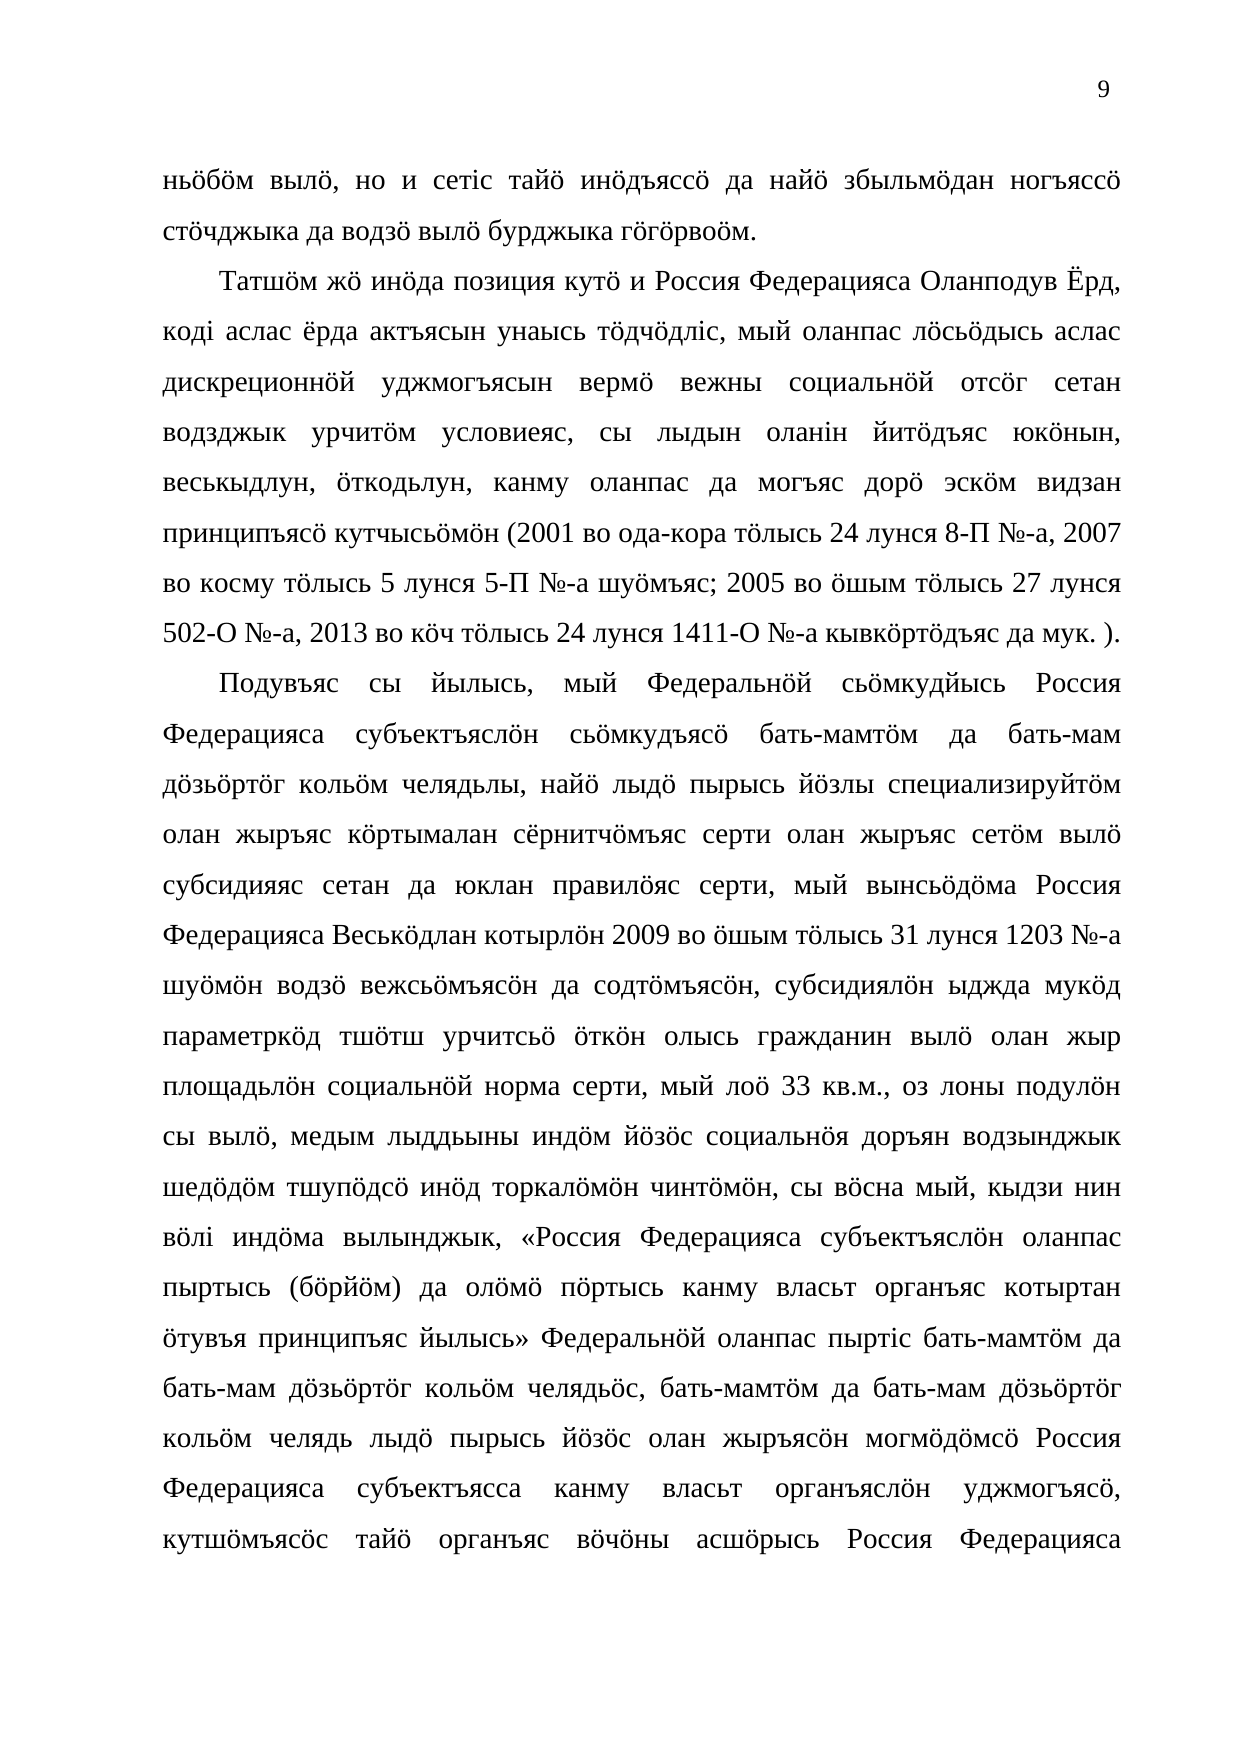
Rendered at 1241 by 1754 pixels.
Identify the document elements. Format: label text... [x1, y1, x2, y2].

text ньӧбӧм вылӧ, но и сетіс тайӧ инӧдъяссӧ да найӧ збыльмӧдан ногъяссӧ стӧчджыка да водзӧ вылӧ бурджыка гӧгӧрвоӧм. [162, 162, 1122, 246]
text Подувъяс сы йылысь, мый Федеральнӧй сьӧмкудйысь Россия Федерацияса субъектъяслӧн сьӧмкудъясӧ бать-мамтӧм да бать-мам дӧзьӧртӧг кольӧм челядьлы, найӧ лыдӧ пырысь йӧзлы специализируйтӧм олан жыръяс кӧртымалан сёрнитчӧмъяс серти олан жыръяс сетӧм вылӧ субсидияяс сетан да юклан правилӧяс серти, мый вынсьӧдӧма Россия Федерацияса Веськӧдлан котырлӧн 2009 во ӧшым тӧлысь 31 лунся 1203 №-а шуӧмӧн водзӧ вежсьӧмъясӧн да содтӧмъясӧн, субсидиялӧн ыджда мукӧд параметркӧд тшӧтш урчитсьӧ ӧткӧн олысь гражданин вылӧ олан жыр площадьлӧн социальнӧй норма серти, мый лоӧ 33 кв.м., оз лоны подулӧн сы вылӧ, медым лыддьыны индӧм йӧзӧс социальнӧя доръян водзынджык шедӧдӧм тшупӧдсӧ инӧд торкалӧмӧн чинтӧмӧн, сы вӧсна мый, кыдзи нин вӧлі индӧма вылынджык, «Россия Федерацияса субъектъяслӧн оланпас пыртысь (бӧрйӧм) да олӧмӧ пӧртысь канму власьт органъяс котыртан ӧтувъя принципъяс йылысь» Федеральнӧй оланпас пыртіс бать-мамтӧм да бать-мам дӧзьӧртӧг кольӧм челядьӧс, бать-мамтӧм да бать-мам дӧзьӧртӧг кольӧм челядь лыдӧ пырысь йӧзӧс олан жыръясӧн могмӧдӧмсӧ Россия Федерацияса субъектъясса канму власьт органъяслӧн уджмогъясӧ, кутшӧмъясӧс тайӧ органъяс вӧчӧны асшӧрысь Россия Федерацияса [162, 666, 1122, 1554]
text Татшӧм жӧ инӧда позиция кутӧ и Россия Федерацияса Оланподув Ёрд, коді аслас ёрда актъясын унаысь тӧдчӧдліс, мый оланпас лӧсьӧдысь аслас дискреционнӧй уджмогъясын вермӧ вежны социальнӧй отсӧг сетан водзджык урчитӧм условиеяс, сы лыдын оланін йитӧдъяс юкӧнын, веськыдлун, ӧткодьлун, канму оланпас да могъяс дорӧ эскӧм видзан принципъясӧ кутчысьӧмӧн (2001 во ода-кора тӧлысь 24 лунся 8-П №-а, 2007 во косму тӧлысь 5 лунся 5-П №-а шуӧмъяс; 2005 во ӧшым тӧлысь 27 лунся 502-О №-а, 2013 во кӧч тӧлысь 24 лунся 1411-О №-а кывкӧртӧдъяс да мук. ). [162, 263, 1122, 649]
